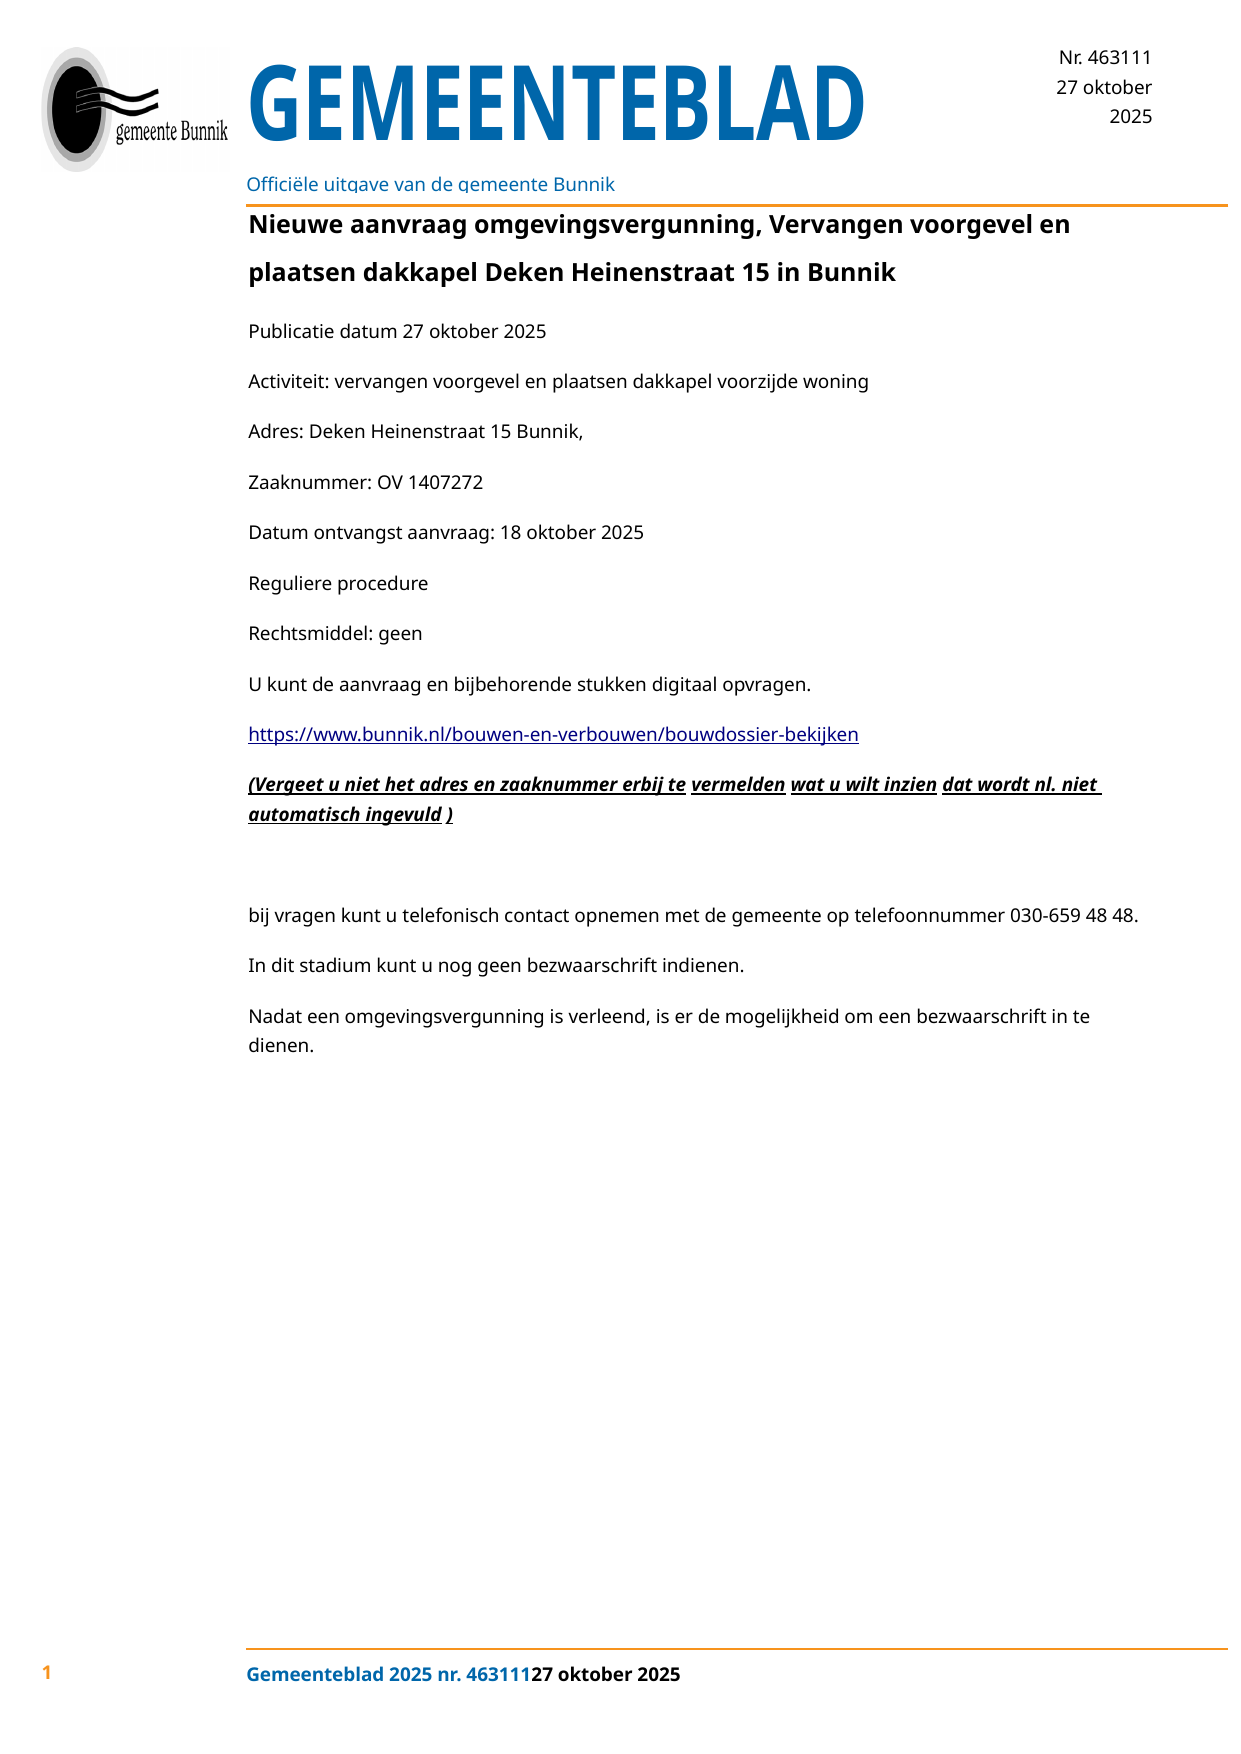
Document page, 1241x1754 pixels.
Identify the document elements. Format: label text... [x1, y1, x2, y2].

text Rechtsmiddel: geen [248, 620, 1152, 646]
text Reguliere procedure [248, 570, 1152, 596]
text Adres: Deken Heinenstraat 15 Bunnik, [248, 419, 1152, 444]
text Nadat een omgevingsvergunning is verleend, is er de mogelijkheid om een bezwaarschrift in te dienen. [248, 1003, 1152, 1058]
text In dit stadium kunt u nog geen bezwaarschrift indienen. [248, 952, 1152, 978]
text Datum ontvangst aanvraag: 18 oktober 2025 [248, 519, 1152, 545]
text Publicatie datum 27 oktober 2025 [248, 318, 1152, 344]
text https://www.bunnik.nl/bouwen-en-verbouwen/bouwdossier-bekijken [248, 721, 1152, 747]
text Zaaknummer: OV 1407272 [248, 469, 1152, 495]
text (Vergeet u niet het adres en zaaknummer erbij te vermelden wat u wilt inzien dat wordt nl. niet automatisch ingevuld ) [248, 772, 1152, 827]
text Activiteit: vervangen voorgevel en plaatsen dakkapel voorzijde woning [248, 368, 1152, 394]
text U kunt de aanvraag en bijbehorende stukken digitaal opvragen. [248, 671, 1152, 697]
text Nieuwe aanvraag omgevingsvergunning, Vervangen voorgevel en plaatsen dakkapel Deken Heinenstraat 15 in Bunnik [248, 207, 1152, 288]
text bij vragen kunt u telefonisch contact opnemen met de gemeente op telefoonnummer 030-659 48 48. [248, 902, 1152, 928]
picture [41, 47, 231, 172]
